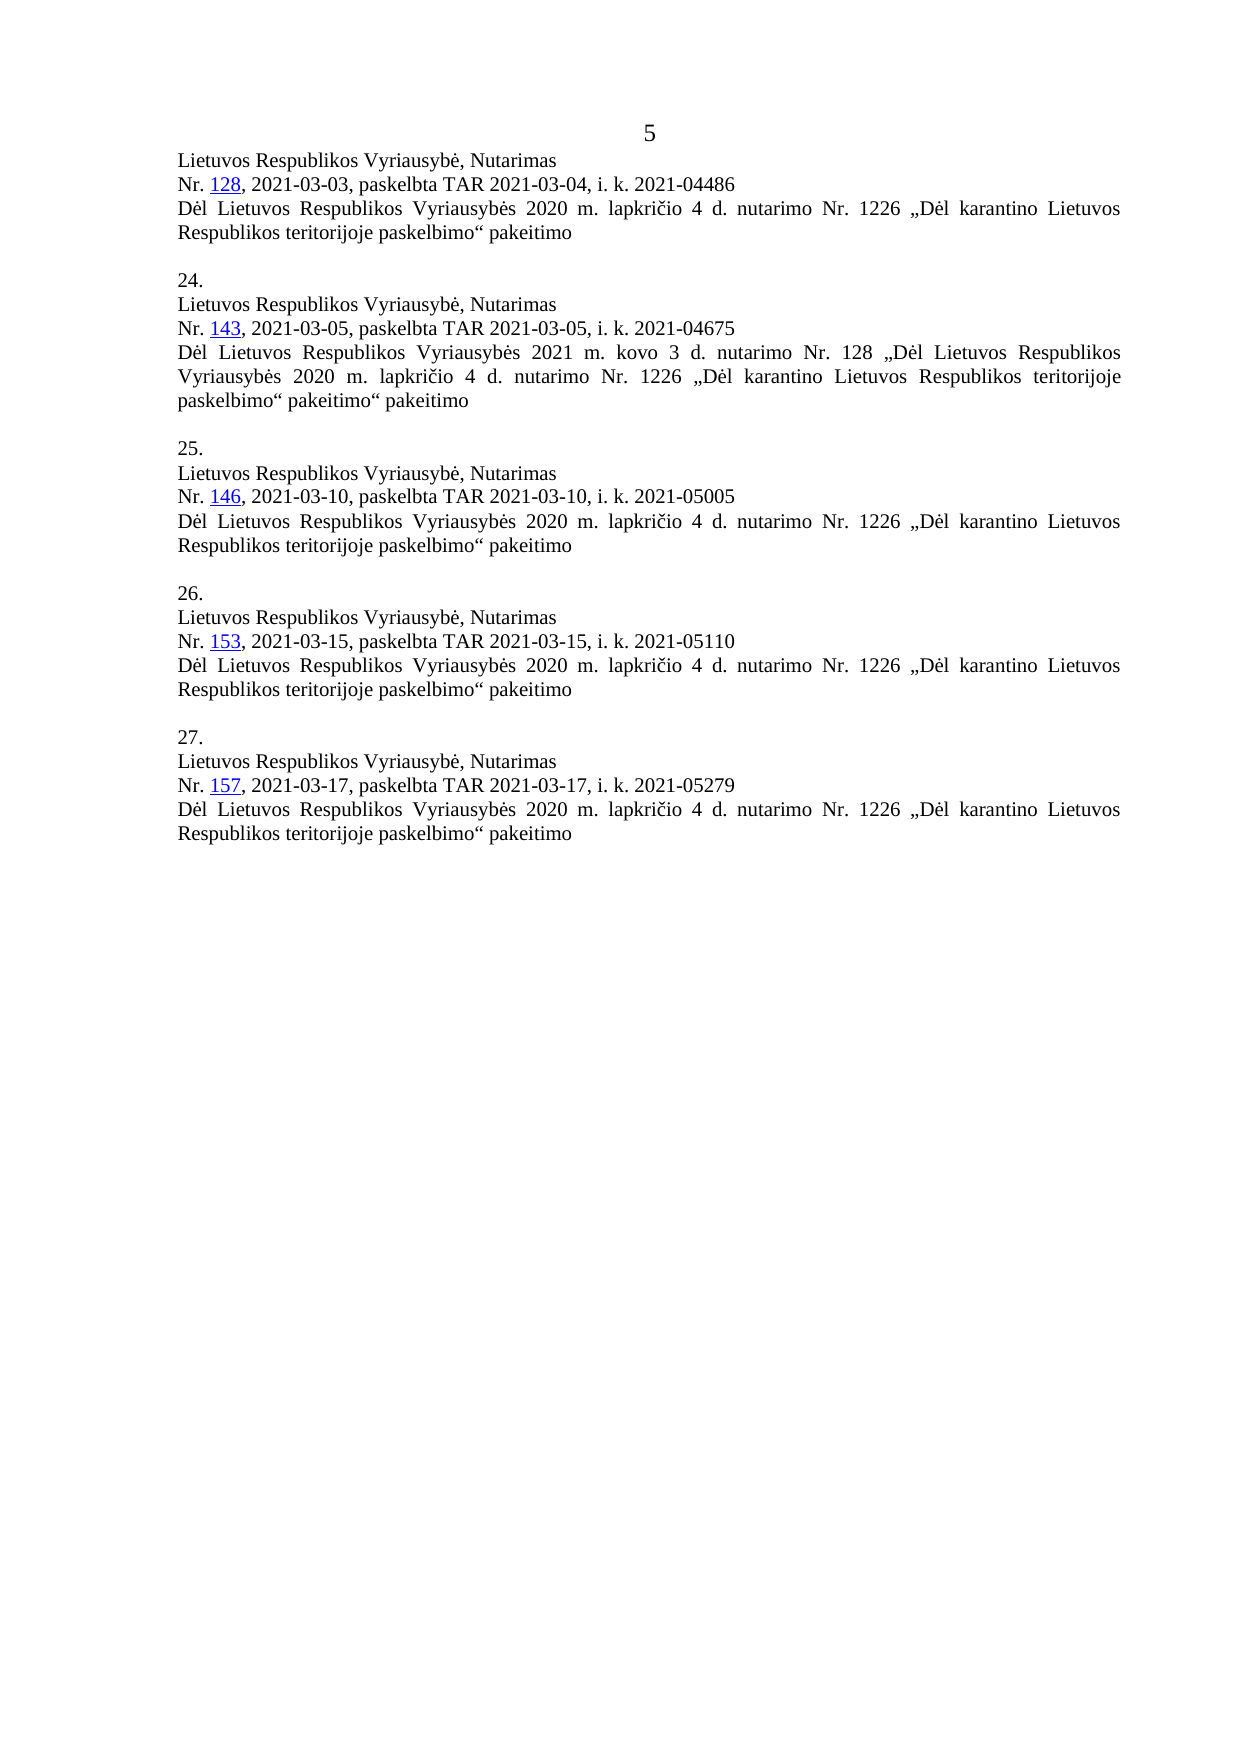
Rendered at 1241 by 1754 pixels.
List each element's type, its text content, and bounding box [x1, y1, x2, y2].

text Dėl Lietuvos Respublikos Vyriausybės 2020 m. lapkričio 4 d. nutarimo Nr. 1226 „Dėl karantino Lietuvos Respublikos teritorijoje paskelbimo“ pakeitimo [177, 653, 1122, 701]
text Dėl Lietuvos Respublikos Vyriausybės 2020 m. lapkričio 4 d. nutarimo Nr. 1226 „Dėl karantino Lietuvos Respublikos teritorijoje paskelbimo“ pakeitimo [177, 797, 1122, 845]
text Lietuvos Respublikos Vyriausybė, Nutarimas [177, 749, 1122, 773]
text Lietuvos Respublikos Vyriausybė, Nutarimas [177, 460, 1122, 484]
text Dėl Lietuvos Respublikos Vyriausybės 2020 m. lapkričio 4 d. nutarimo Nr. 1226 „Dėl karantino Lietuvos Respublikos teritorijoje paskelbimo“ pakeitimo [177, 196, 1122, 244]
text Lietuvos Respublikos Vyriausybė, Nutarimas [177, 148, 1122, 172]
text Dėl Lietuvos Respublikos Vyriausybės 2021 m. kovo 3 d. nutarimo Nr. 128 „Dėl Lietuvos Respublikos Vyriausybės 2020 m. lapkričio 4 d. nutarimo Nr. 1226 „Dėl karantino Lietuvos Respublikos teritorijoje paskelbimo“ pakeitimo“ pakeitimo [177, 340, 1122, 412]
text Lietuvos Respublikos Vyriausybė, Nutarimas [177, 605, 1122, 629]
text Lietuvos Respublikos Vyriausybė, Nutarimas [177, 292, 1122, 316]
text Dėl Lietuvos Respublikos Vyriausybės 2020 m. lapkričio 4 d. nutarimo Nr. 1226 „Dėl karantino Lietuvos Respublikos teritorijoje paskelbimo“ pakeitimo [177, 508, 1122, 557]
text Nr. 153, 2021-03-15, paskelbta TAR 2021-03-15, i. k. 2021-05110 [177, 629, 1122, 653]
text 24. [177, 268, 1122, 292]
text Nr. 128, 2021-03-03, paskelbta TAR 2021-03-04, i. k. 2021-04486 [177, 172, 1122, 196]
text 27. [177, 725, 1122, 749]
text 26. [177, 581, 1122, 605]
text 25. [177, 436, 1122, 460]
text Nr. 146, 2021-03-10, paskelbta TAR 2021-03-10, i. k. 2021-05005 [177, 484, 1122, 508]
text Nr. 157, 2021-03-17, paskelbta TAR 2021-03-17, i. k. 2021-05279 [177, 773, 1122, 797]
text Nr. 143, 2021-03-05, paskelbta TAR 2021-03-05, i. k. 2021-04675 [177, 316, 1122, 340]
